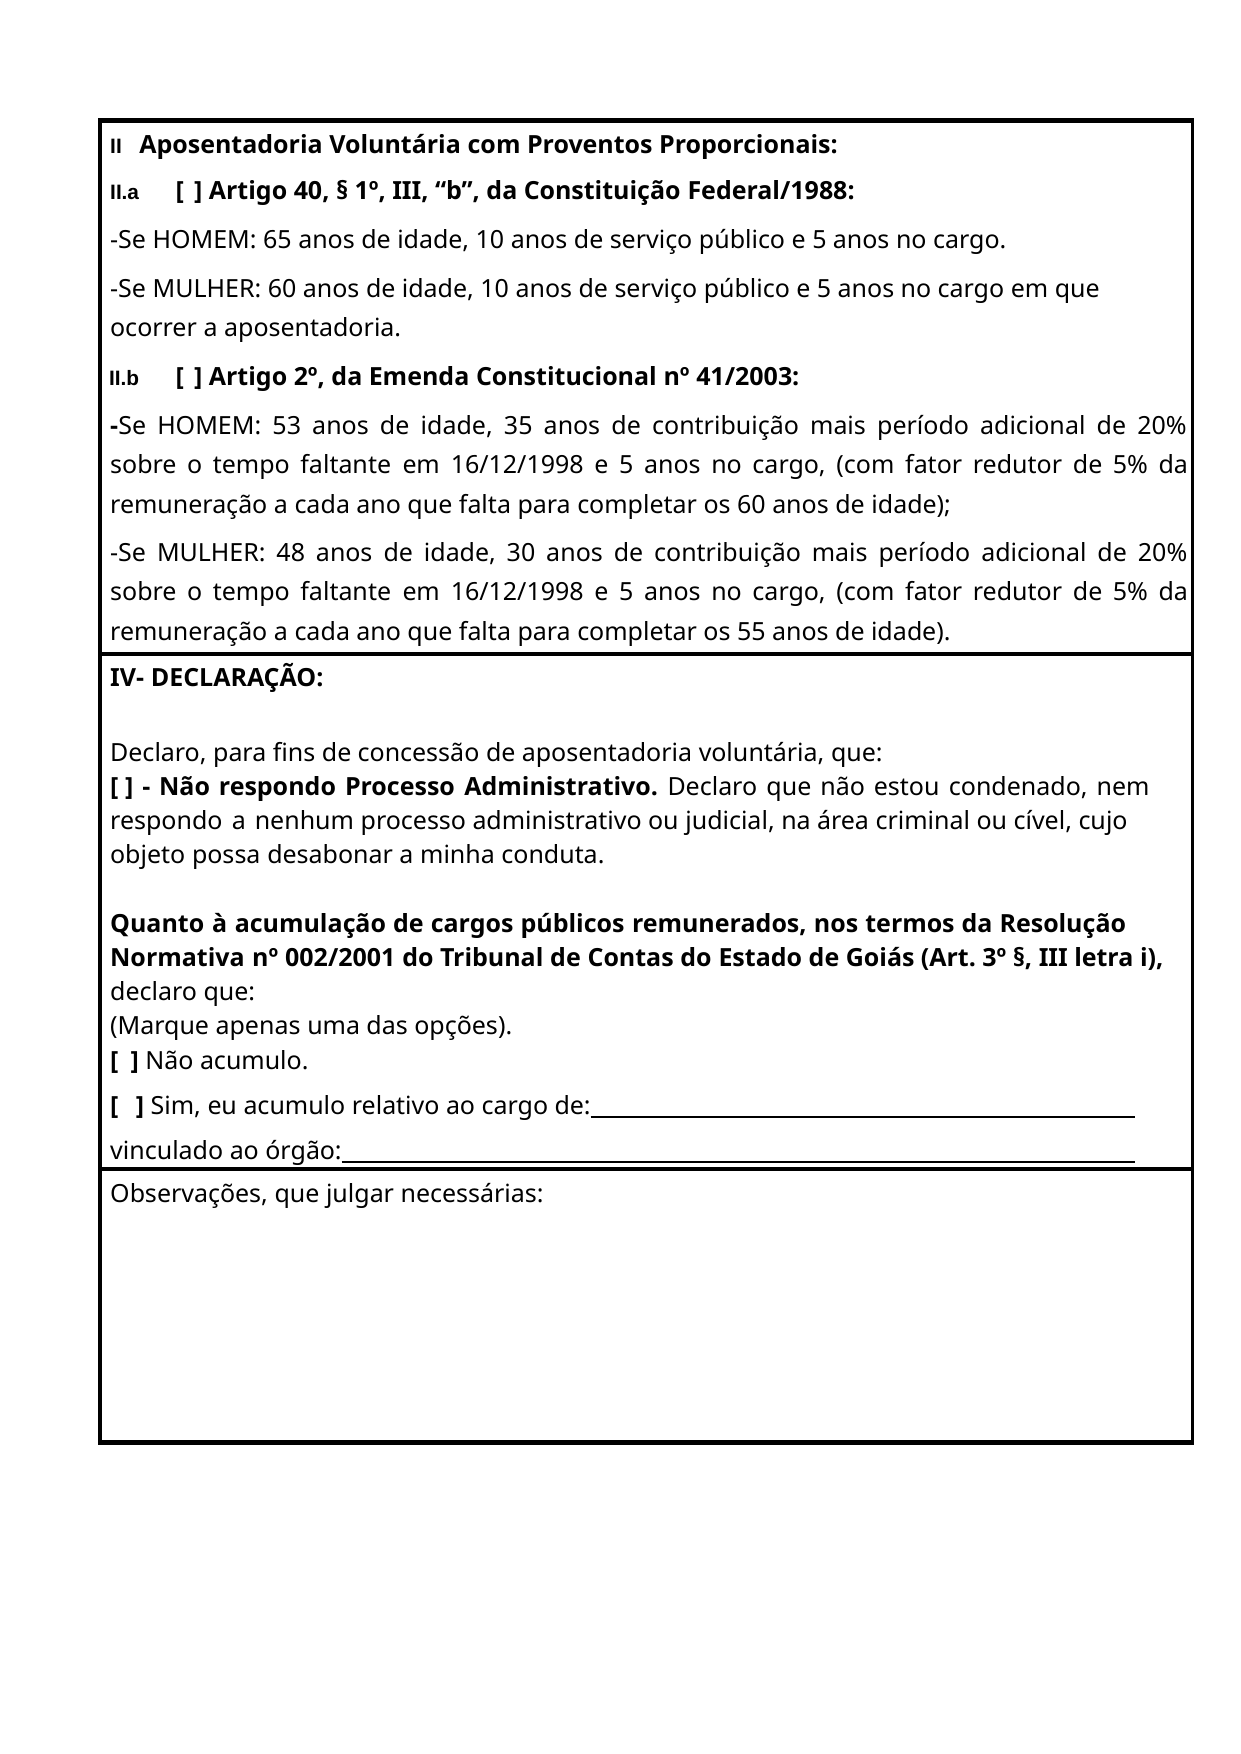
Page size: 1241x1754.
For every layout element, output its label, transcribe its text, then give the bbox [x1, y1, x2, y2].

table_cell Observações, que julgar necessárias: [102, 1171, 1191, 1440]
table_cell Aposentadoria Voluntária com Proventos Proporcionais: [ ] Artigo 40, § 1º, III, “b”, da Constituição Federal/1988: -Se HOMEM: 65 anos de idade, 10 anos de serviço público e 5 anos no cargo. -Se MULHER: 60 anos de idade, 10 anos de serviço público e 5 anos no cargo em que ocorrer a aposentadoria. [ ] Artigo 2º, da Emenda Constitucional nº 41/2003: -Se HOMEM: 53 anos de idade, 35 anos de contribuição mais período adicional de 20% sobre o tempo faltante em 16/12/1998 e 5 anos no cargo, (com fator redutor de 5% da remuneração a cada ano que falta para completar os 60 anos de idade); -Se MULHER: 48 anos de idade, 30 anos de contribuição mais período adicional de 20% sobre o tempo faltante em 16/12/1998 e 5 anos no cargo, (com fator redutor de 5% da remuneração a cada ano que falta para completar os 55 anos de idade). [102, 123, 1191, 651]
table_cell IV- DECLARAÇÃO: Declaro, para fins de concessão de aposentadoria voluntária, que: [ ] - Não respondo Processo Administrativo. Declaro que não estou condenado, nem respondo a nenhum processo administrativo ou judicial, na área criminal ou cível, cujo objeto possa desabonar a minha conduta. Quanto à acumulação de cargos públicos remunerados, nos termos da Resolução Normativa nº 002/2001 do Tribunal de Contas do Estado de Goiás (Art. 3º §, III letra i), declaro que: (Marque apenas uma das opções). [ ] Não acumulo. [ ] Sim, eu acumulo relativo ao cargo de: _______________________________________ vinculado ao órgão: _______________________________________ [102, 656, 1191, 1167]
